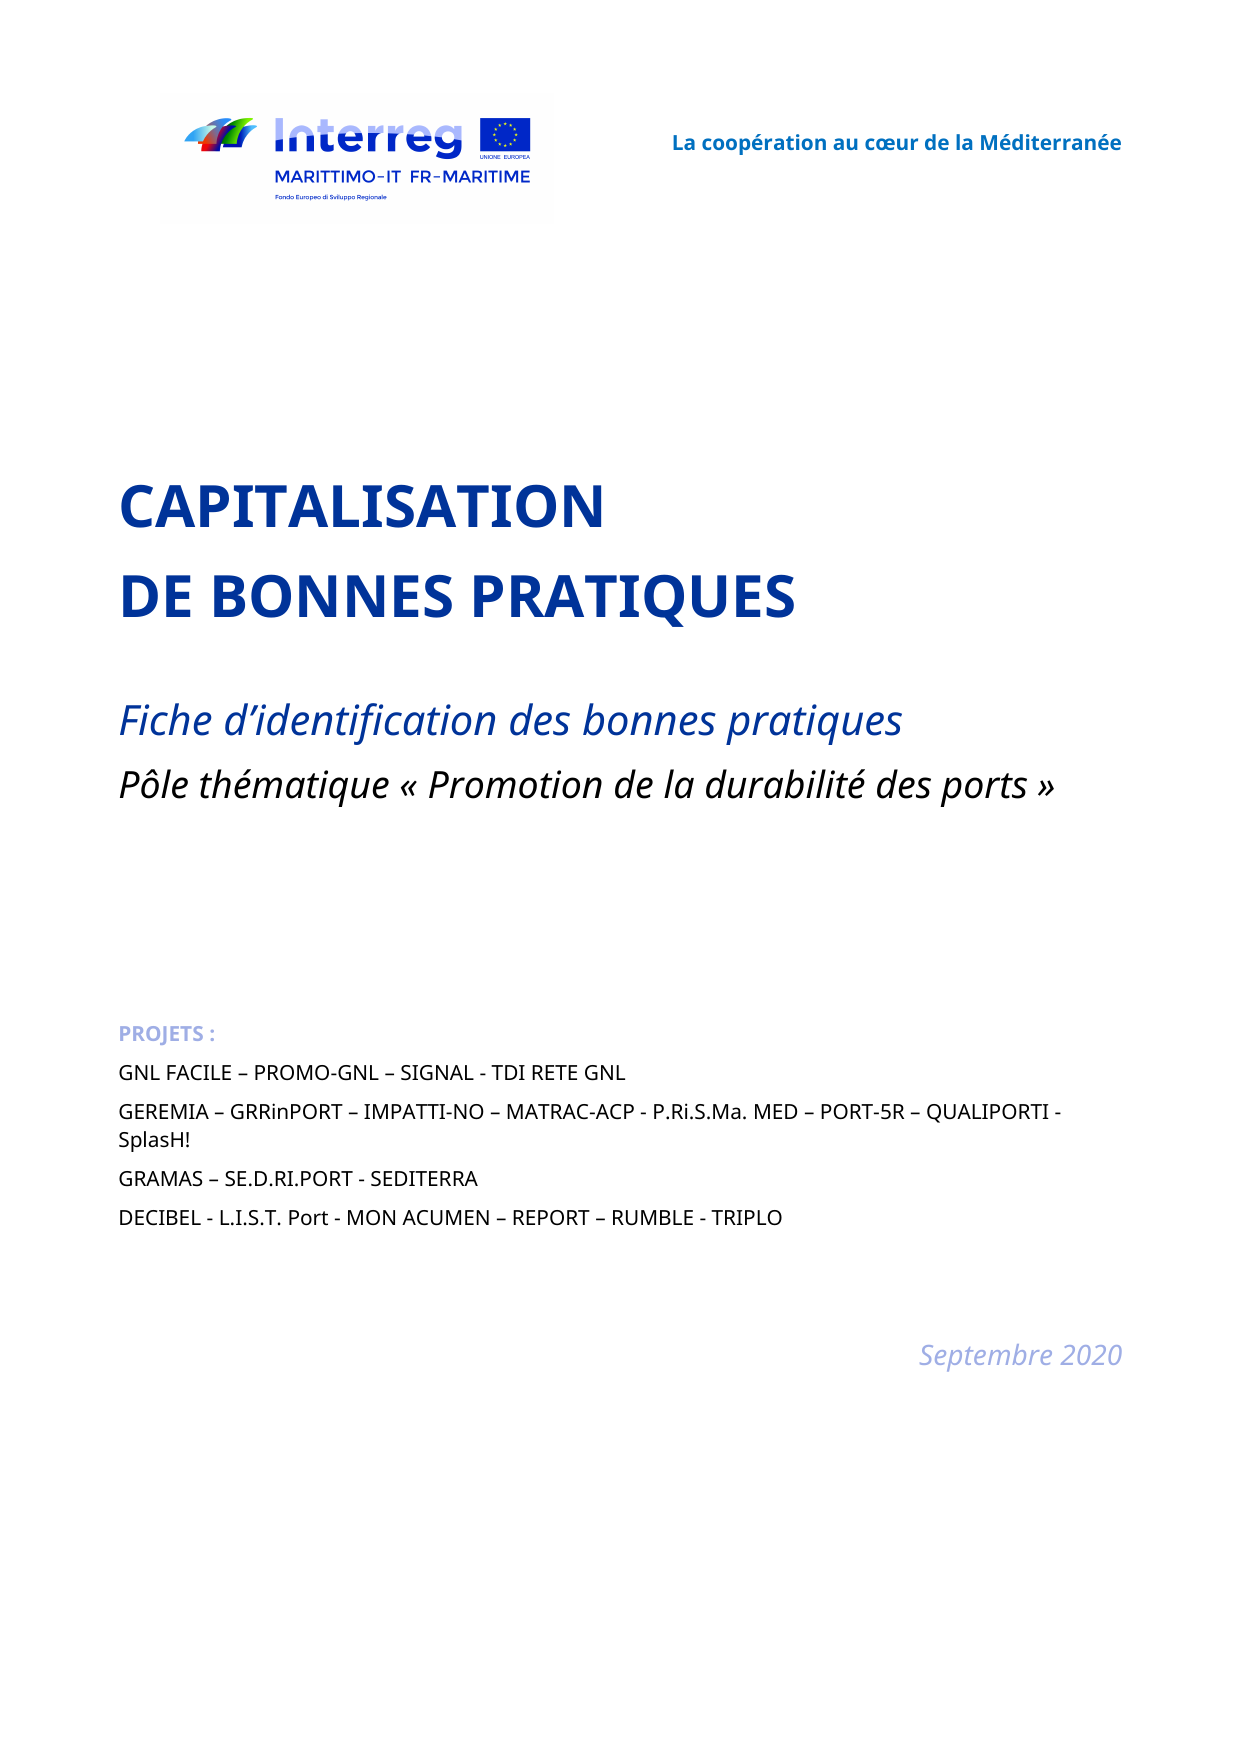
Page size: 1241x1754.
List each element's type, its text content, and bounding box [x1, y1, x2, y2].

text GRAMAS – SE.D.RI.PORT - SEDITERRA [118, 1164, 1122, 1193]
picture [159, 93, 554, 224]
text Septembre 2020 [118, 1335, 1122, 1373]
text DE BONNES PRATIQUES [118, 555, 1122, 634]
text GNL FACILE – PROMO-GNL – SIGNAL - TDI RETE GNL [118, 1058, 1122, 1086]
text Fiche d’identification des bonnes pratiques [118, 691, 1122, 748]
text PROJETS : [118, 1019, 1122, 1048]
text DECIBEL - L.I.S.T. Port - MON ACUMEN – REPORT – RUMBLE - TRIPLO [118, 1203, 1122, 1231]
text CAPITALISATION [118, 465, 1122, 544]
text Pôle thématique « Promotion de la durabilité des ports » [118, 758, 1122, 809]
text La coopération au cœur de la Méditerranée [554, 128, 1122, 157]
text [118, 128, 159, 157]
text GEREMIA – GRRinPORT – IMPATTI-NO – MATRAC-ACP - P.Ri.S.Ma. MED – PORT-5R – QUALIPORTI - SplasH! [118, 1097, 1122, 1154]
